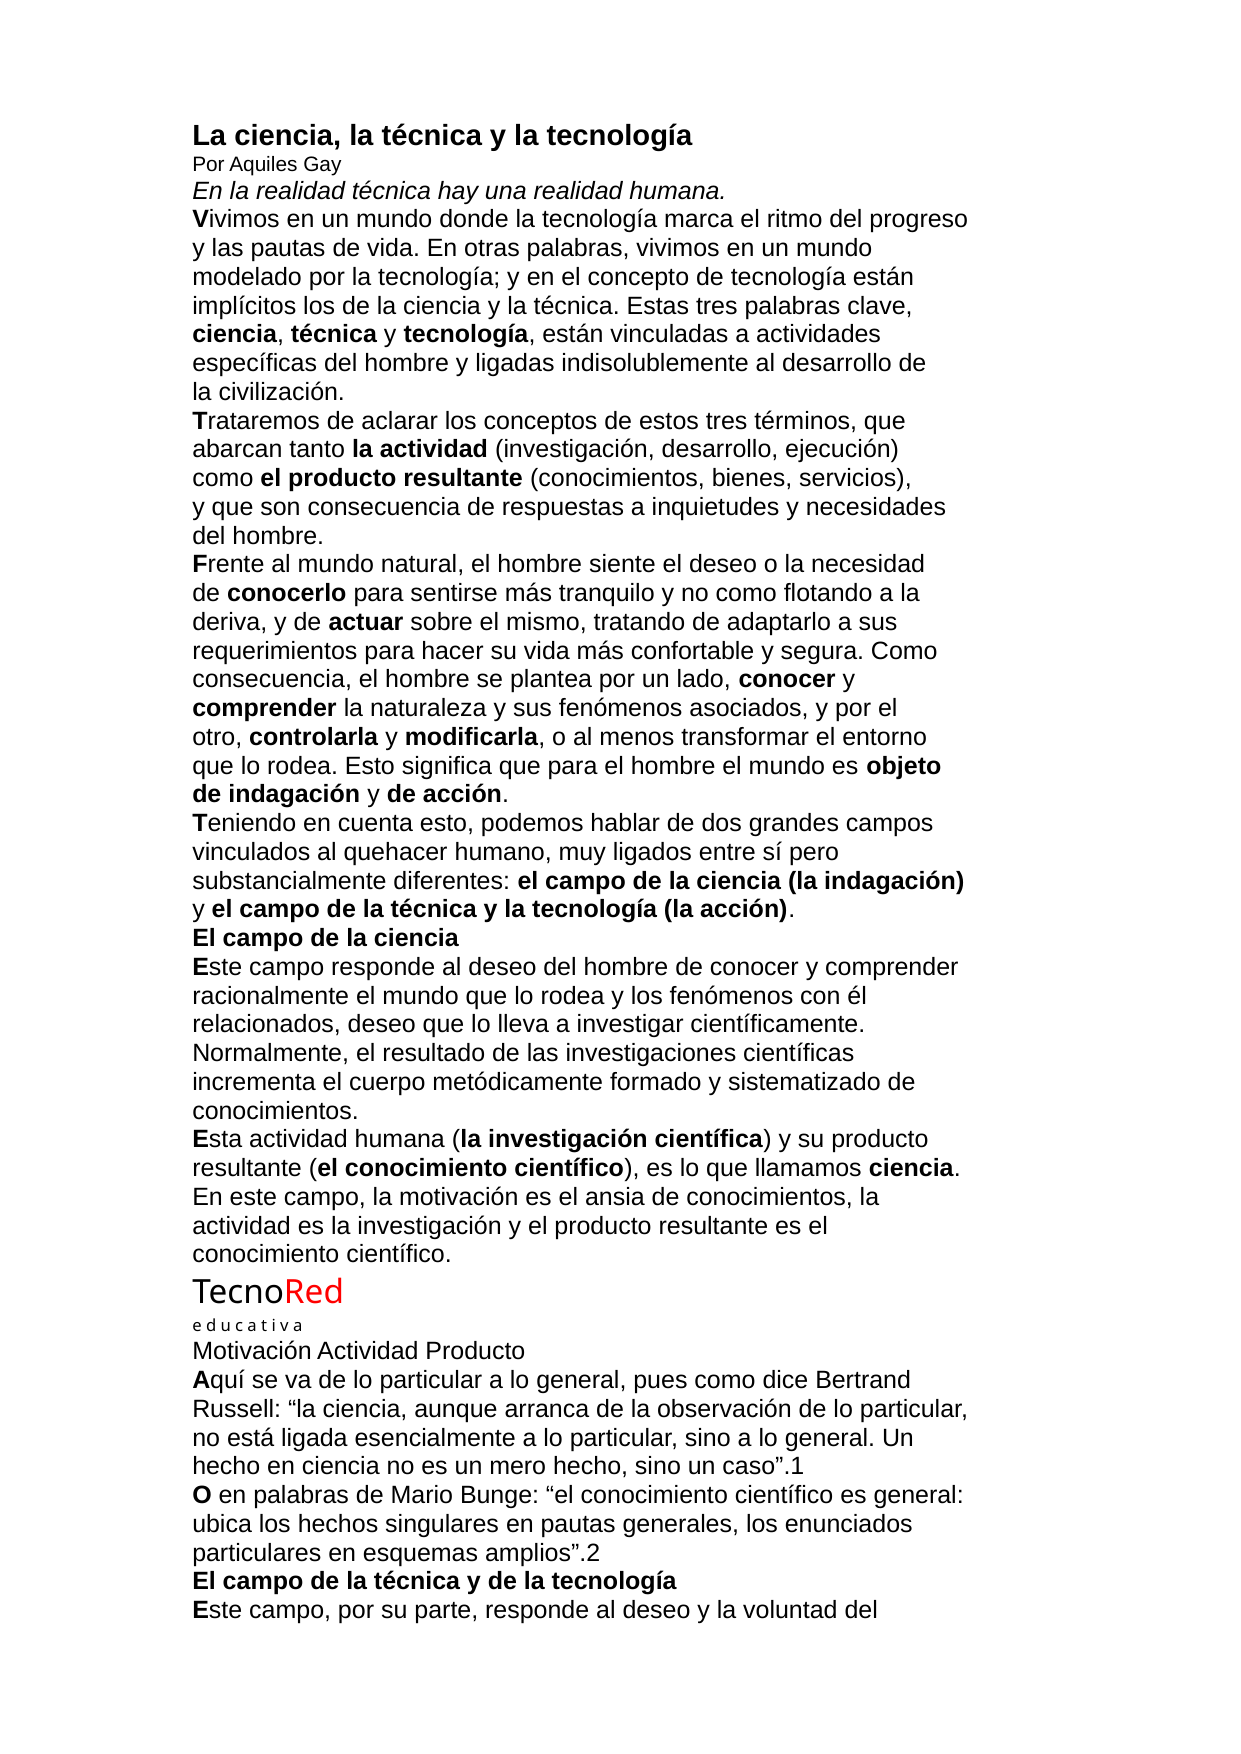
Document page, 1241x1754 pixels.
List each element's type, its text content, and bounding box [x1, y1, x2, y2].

text Este campo, por su parte, responde al deseo y la voluntad del [192, 1595, 1122, 1624]
text de conocerlo para sentirse más tranquilo y no como flotando a la [192, 578, 1122, 607]
text vinculados al quehacer humano, muy ligados entre sí pero [192, 837, 1122, 866]
text conocimientos. [192, 1096, 1122, 1124]
text Esta actividad humana (la investigación científica) y su producto [192, 1124, 1122, 1153]
text Russell: “la ciencia, aunque arranca de la observación de lo particular, [192, 1394, 1122, 1422]
text Trataremos de aclarar los conceptos de estos tres términos, que [192, 406, 1122, 434]
text otro, controlarla y modificarla, o al menos transformar el entorno [192, 722, 1122, 751]
text El campo de la ciencia [192, 923, 1122, 952]
text y que son consecuencia de respuestas a inquietudes y necesidades [192, 492, 1122, 521]
text particulares en esquemas amplios”.2 [192, 1537, 1122, 1566]
text resultante (el conocimiento científico), es lo que llamamos ciencia. [192, 1153, 1122, 1182]
text La ciencia, la técnica y la tecnología [192, 118, 1122, 152]
text implícitos los de la ciencia y la técnica. Estas tres palabras clave, [192, 291, 1122, 319]
text que lo rodea. Esto significa que para el hombre el mundo es objeto [192, 751, 1122, 779]
text Este campo responde al deseo del hombre de conocer y comprender [192, 952, 1122, 981]
text de indagación y de acción. [192, 779, 1122, 808]
text substancialmente diferentes: el campo de la ciencia (la indagación) [192, 866, 1122, 894]
text y el campo de la técnica y la tecnología (la acción). [192, 894, 1122, 923]
text racionalmente el mundo que lo rodea y los fenómenos con él [192, 981, 1122, 1009]
text hecho en ciencia no es un mero hecho, sino un caso”.1 [192, 1451, 1122, 1480]
text Vivimos en un mundo donde la tecnología marca el ritmo del progreso [192, 204, 1122, 233]
text conocimiento científico. [192, 1239, 1122, 1268]
text Aquí se va de lo particular a lo general, pues como dice Bertrand [192, 1365, 1122, 1394]
text la civilización. [192, 377, 1122, 406]
text TecnoRed [192, 1268, 1122, 1313]
text requerimientos para hacer su vida más confortable y segura. Como [192, 636, 1122, 664]
text Motivación Actividad Producto [192, 1336, 1122, 1365]
text modelado por la tecnología; y en el concepto de tecnología están [192, 262, 1122, 291]
text ubica los hechos singulares en pautas generales, los enunciados [192, 1509, 1122, 1537]
text Por Aquiles Gay [192, 152, 1122, 176]
text no está ligada esencialmente a lo particular, sino a lo general. Un [192, 1422, 1122, 1451]
text deriva, y de actuar sobre el mismo, tratando de adaptarlo a sus [192, 607, 1122, 636]
text como el producto resultante (conocimientos, bienes, servicios), [192, 463, 1122, 492]
text e d u c a t i v a [192, 1313, 1122, 1336]
text del hombre. [192, 521, 1122, 549]
text Normalmente, el resultado de las investigaciones científicas [192, 1038, 1122, 1067]
text abarcan tanto la actividad (investigación, desarrollo, ejecución) [192, 434, 1122, 463]
text actividad es la investigación y el producto resultante es el [192, 1211, 1122, 1239]
text relacionados, deseo que lo lleva a investigar científicamente. [192, 1009, 1122, 1038]
text El campo de la técnica y de la tecnología [192, 1566, 1122, 1595]
text En este campo, la motivación es el ansia de conocimientos, la [192, 1182, 1122, 1211]
text consecuencia, el hombre se plantea por un lado, conocer y [192, 664, 1122, 693]
text O en palabras de Mario Bunge: “el conocimiento científico es general: [192, 1480, 1122, 1509]
text ciencia, técnica y tecnología, están vinculadas a actividades [192, 319, 1122, 348]
text específicas del hombre y ligadas indisolublemente al desarrollo de [192, 348, 1122, 377]
text incrementa el cuerpo metódicamente formado y sistematizado de [192, 1067, 1122, 1096]
text y las pautas de vida. En otras palabras, vivimos en un mundo [192, 233, 1122, 262]
text Teniendo en cuenta esto, podemos hablar de dos grandes campos [192, 808, 1122, 837]
text En la realidad técnica hay una realidad humana. [192, 176, 1122, 204]
text comprender la naturaleza y sus fenómenos asociados, y por el [192, 693, 1122, 722]
text Frente al mundo natural, el hombre siente el deseo o la necesidad [192, 549, 1122, 578]
